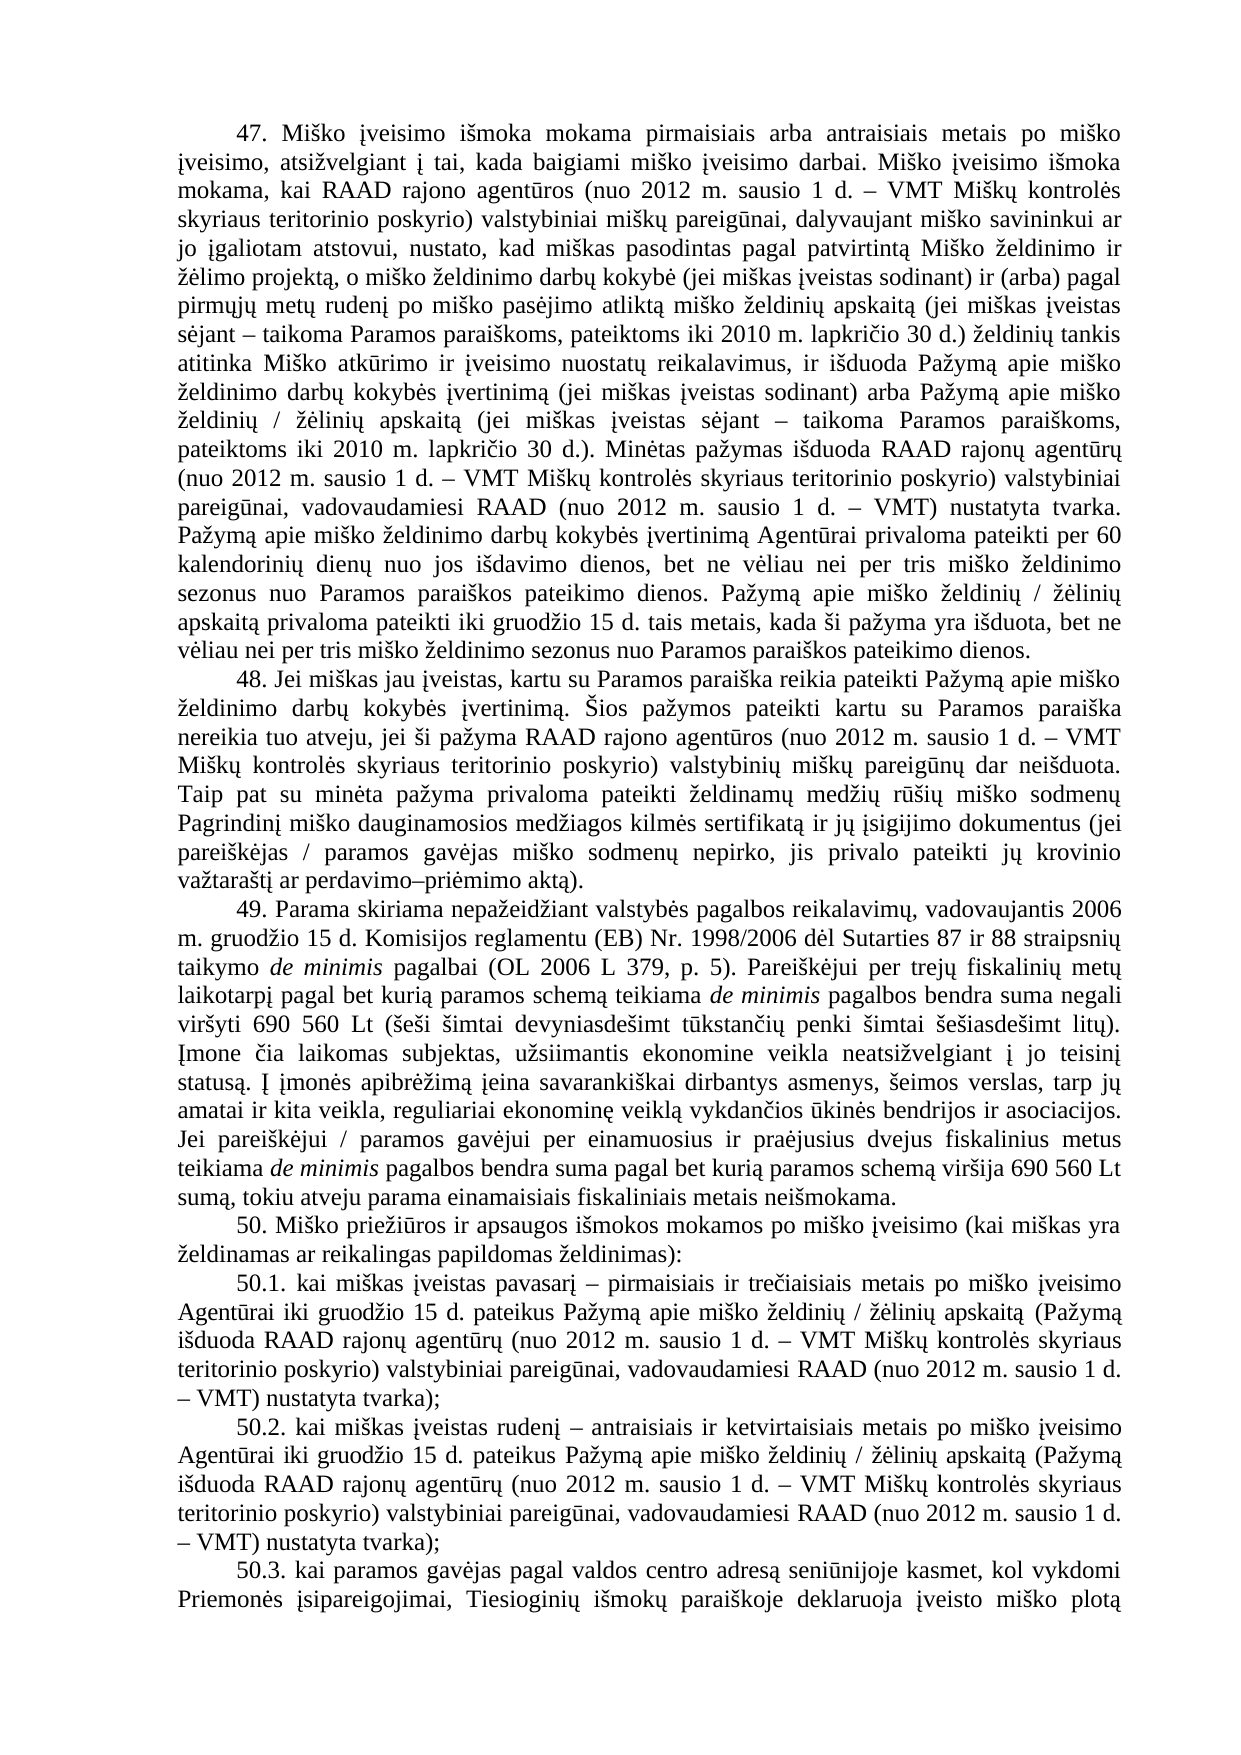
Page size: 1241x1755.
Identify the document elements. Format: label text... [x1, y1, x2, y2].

text 48. Jei miškas jau įveistas, kartu su Paramos paraiška reikia pateikti Pažymą apie miško želdinimo darbų kokybės įvertinimą. Šios pažymos pateikti kartu su Paramos paraiška nereikia tuo atveju, jei ši pažyma RAAD rajono agentūros (nuo 2012 m. sausio 1 d. – VMT Miškų kontrolės skyriaus teritorinio poskyrio) valstybinių miškų pareigūnų dar neišduota. Taip pat su minėta pažyma privaloma pateikti želdinamų medžių rūšių miško sodmenų Pagrindinį miško dauginamosios medžiagos kilmės sertifikatą ir jų įsigijimo dokumentus (jei pareiškėjas / paramos gavėjas miško sodmenų nepirko, jis privalo pateikti jų krovinio važtaraštį ar perdavimo–priėmimo aktą). [177, 664, 1122, 894]
text 50. Miško priežiūros ir apsaugos išmokos mokamos po miško įveisimo (kai miškas yra želdinamas ar reikalingas papildomas želdinimas): [177, 1211, 1122, 1268]
text 50.2. kai miškas įveistas rudenį – antraisiais ir ketvirtaisiais metais po miško įveisimo Agentūrai iki gruodžio 15 d. pateikus Pažymą apie miško želdinių / žėlinių apskaitą (Pažymą išduoda RAAD rajonų agentūrų (nuo 2012 m. sausio 1 d. – VMT Miškų kontrolės skyriaus teritorinio poskyrio) valstybiniai pareigūnai, vadovaudamiesi RAAD (nuo 2012 m. sausio 1 d. – VMT) nustatyta tvarka); [177, 1412, 1122, 1556]
text 50.1. kai miškas įveistas pavasarį – pirmaisiais ir trečiaisiais metais po miško įveisimo Agentūrai iki gruodžio 15 d. pateikus Pažymą apie miško želdinių / žėlinių apskaitą (Pažymą išduoda RAAD rajonų agentūrų (nuo 2012 m. sausio 1 d. – VMT Miškų kontrolės skyriaus teritorinio poskyrio) valstybiniai pareigūnai, vadovaudamiesi RAAD (nuo 2012 m. sausio 1 d. – VMT) nustatyta tvarka); [177, 1268, 1122, 1412]
text 49. Parama skiriama nepažeidžiant valstybės pagalbos reikalavimų, vadovaujantis 2006 m. gruodžio 15 d. Komisijos reglamentu (EB) Nr. 1998/2006 dėl Sutarties 87 ir 88 straipsnių taikymo de minimis pagalbai (OL 2006 L 379, p. 5). Pareiškėjui per trejų fiskalinių metų laikotarpį pagal bet kurią paramos schemą teikiama de minimis pagalbos bendra suma negali viršyti 690 560 Lt (šeši šimtai devyniasdešimt tūkstančių penki šimtai šešiasdešimt litų). Įmone čia laikomas subjektas, užsiimantis ekonomine veikla neatsižvelgiant į jo teisinį statusą. Į įmonės apibrėžimą įeina savarankiškai dirbantys asmenys, šeimos verslas, tarp jų amatai ir kita veikla, reguliariai ekonominę veiklą vykdančios ūkinės bendrijos ir asociacijos. Jei pareiškėjui / paramos gavėjui per einamuosius ir praėjusius dvejus fiskalinius metus teikiama de minimis pagalbos bendra suma pagal bet kurią paramos schemą viršija 690 560 Lt sumą, tokiu atveju parama einamaisiais fiskaliniais metais neišmokama. [177, 894, 1122, 1211]
text 50.3. kai paramos gavėjas pagal valdos centro adresą seniūnijoje kasmet, kol vykdomi Priemonės įsipareigojimai, Tiesioginių išmokų paraiškoje deklaruoja įveisto miško plotą [177, 1556, 1122, 1613]
text 47. Miško įveisimo išmoka mokama pirmaisiais arba antraisiais metais po miško įveisimo, atsižvelgiant į tai, kada baigiami miško įveisimo darbai. Miško įveisimo išmoka mokama, kai RAAD rajono agentūros (nuo 2012 m. sausio 1 d. – VMT Miškų kontrolės skyriaus teritorinio poskyrio) valstybiniai miškų pareigūnai, dalyvaujant miško savininkui ar jo įgaliotam atstovui, nustato, kad miškas pasodintas pagal patvirtintą Miško želdinimo ir žėlimo projektą, o miško želdinimo darbų kokybė (jei miškas įveistas sodinant) ir (arba) pagal pirmųjų metų rudenį po miško pasėjimo atliktą miško želdinių apskaitą (jei miškas įveistas sėjant – taikoma Paramos paraiškoms, pateiktoms iki 2010 m. lapkričio 30 d.) želdinių tankis atitinka Miško atkūrimo ir įveisimo nuostatų reikalavimus, ir išduoda Pažymą apie miško želdinimo darbų kokybės įvertinimą (jei miškas įveistas sodinant) arba Pažymą apie miško želdinių / žėlinių apskaitą (jei miškas įveistas sėjant – taikoma Paramos paraiškoms, pateiktoms iki 2010 m. lapkričio 30 d.). Minėtas pažymas išduoda RAAD rajonų agentūrų (nuo 2012 m. sausio 1 d. – VMT Miškų kontrolės skyriaus teritorinio poskyrio) valstybiniai pareigūnai, vadovaudamiesi RAAD (nuo 2012 m. sausio 1 d. – VMT) nustatyta tvarka. Pažymą apie miško želdinimo darbų kokybės įvertinimą Agentūrai privaloma pateikti per 60 kalendorinių dienų nuo jos išdavimo dienos, bet ne vėliau nei per tris miško želdinimo sezonus nuo Paramos paraiškos pateikimo dienos. Pažymą apie miško želdinių / žėlinių apskaitą privaloma pateikti iki gruodžio 15 d. tais metais, kada ši pažyma yra išduota, bet ne vėliau nei per tris miško želdinimo sezonus nuo Paramos paraiškos pateikimo dienos. [177, 118, 1122, 664]
